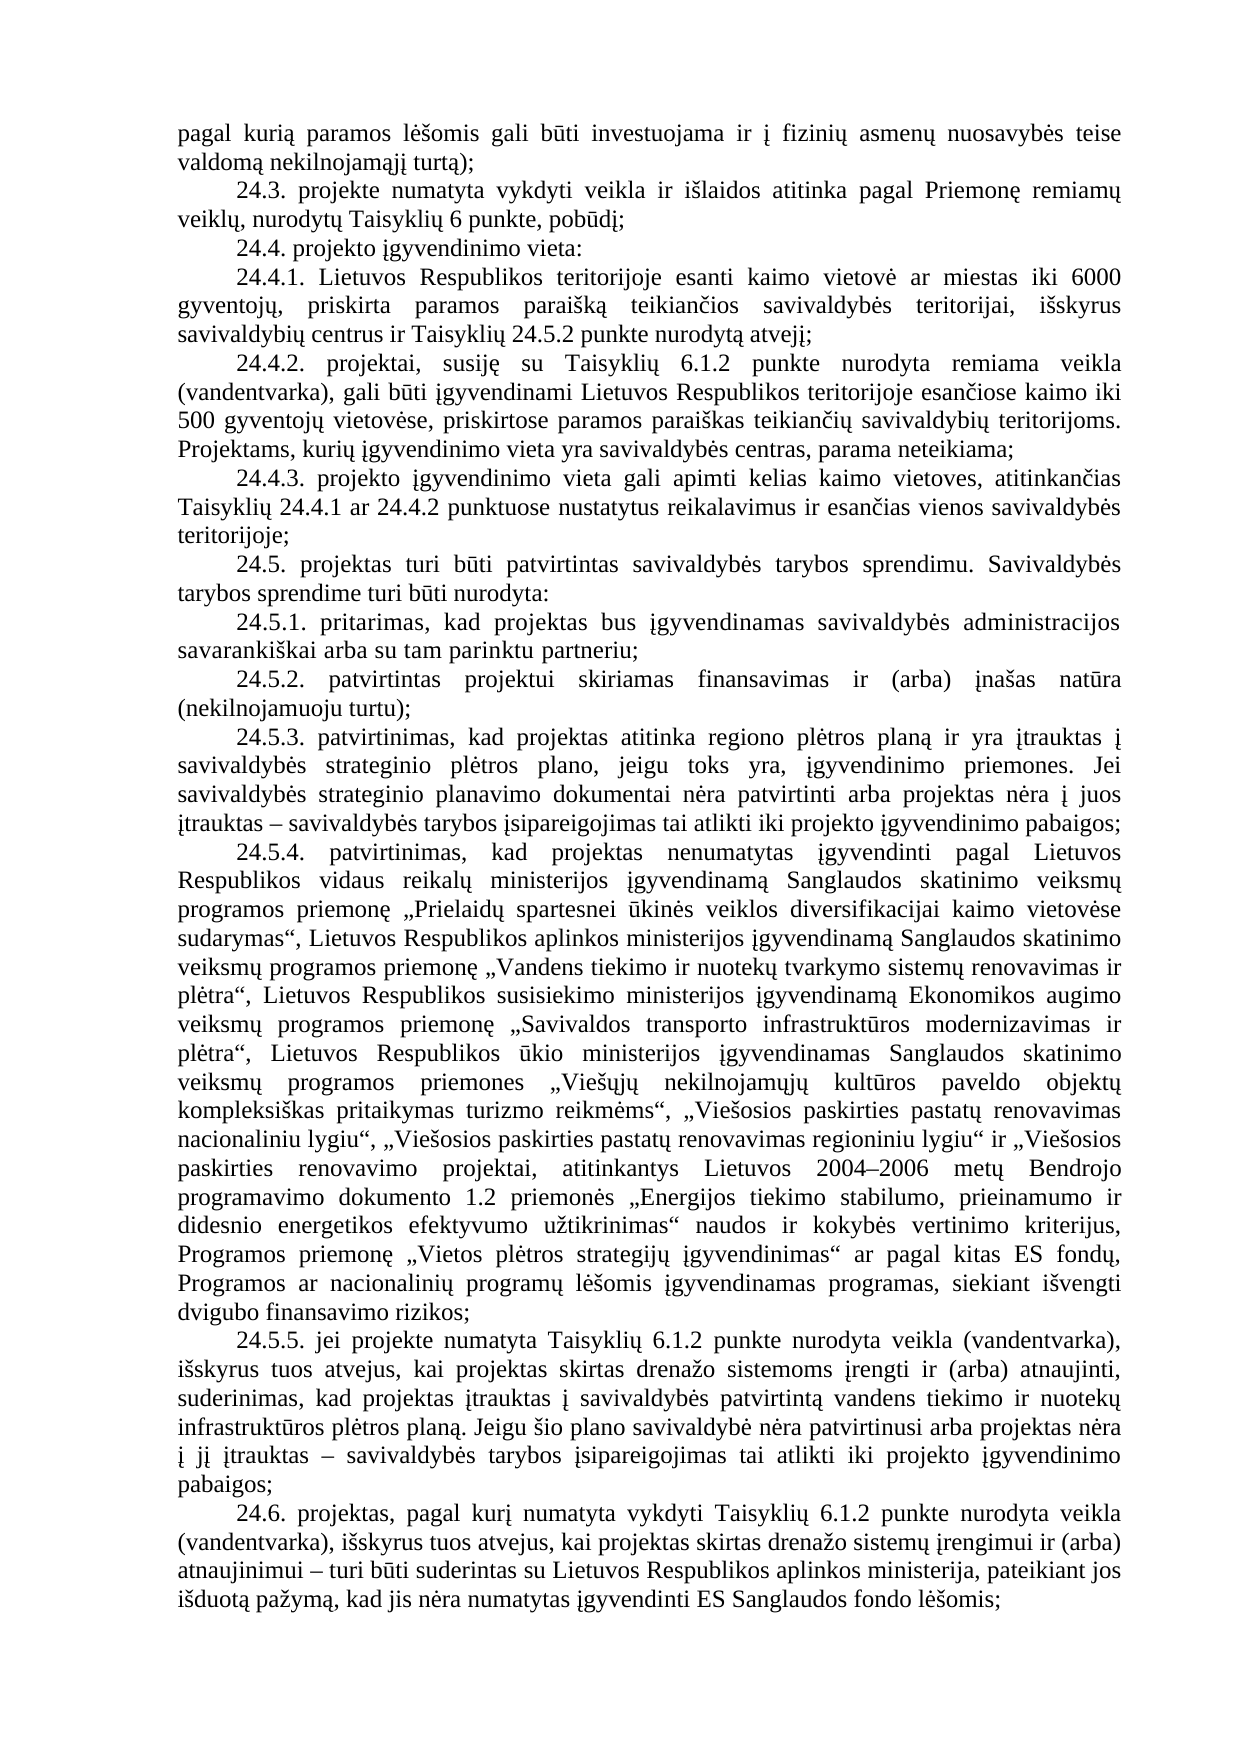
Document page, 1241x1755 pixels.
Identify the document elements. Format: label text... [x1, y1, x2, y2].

text pagal kurią paramos lėšomis gali būti investuojama ir į fizinių asmenų nuosavybės teise valdomą nekilnojamąjį turtą); [177, 118, 1122, 176]
text 24.5.1. pritarimas, kad projektas bus įgyvendinamas savivaldybės administracijos savarankiškai arba su tam parinktu partneriu; [177, 607, 1122, 664]
text 24.3. projekte numatyta vykdyti veikla ir išlaidos atitinka pagal Priemonę remiamų veiklų, nurodytų Taisyklių 6 punkte, pobūdį; [177, 176, 1122, 233]
text 24.6. projektas, pagal kurį numatyta vykdyti Taisyklių 6.1.2 punkte nurodyta veikla (vandentvarka), išskyrus tuos atvejus, kai projektas skirtas drenažo sistemų įrengimui ir (arba) atnaujinimui – turi būti suderintas su Lietuvos Respublikos aplinkos ministerija, pateikiant jos išduotą pažymą, kad jis nėra numatytas įgyvendinti ES Sanglaudos fondo lėšomis; [177, 1498, 1122, 1613]
text 24.4. projekto įgyvendinimo vieta: [177, 233, 1122, 262]
text 24.4.1. Lietuvos Respublikos teritorijoje esanti kaimo vietovė ar miestas iki 6000 gyventojų, priskirta paramos paraišką teikiančios savivaldybės teritorijai, išskyrus savivaldybių centrus ir Taisyklių 24.5.2 punkte nurodytą atvejį; [177, 262, 1122, 348]
text 24.5. projektas turi būti patvirtintas savivaldybės tarybos sprendimu. Savivaldybės tarybos sprendime turi būti nurodyta: [177, 549, 1122, 607]
text 24.5.2. patvirtintas projektui skiriamas finansavimas ir (arba) įnašas natūra (nekilnojamuoju turtu); [177, 664, 1122, 722]
text 24.5.4. patvirtinimas, kad projektas nenumatytas įgyvendinti pagal Lietuvos Respublikos vidaus reikalų ministerijos įgyvendinamą Sanglaudos skatinimo veiksmų programos priemonę „Prielaidų spartesnei ūkinės veiklos diversifikacijai kaimo vietovėse sudarymas“, Lietuvos Respublikos aplinkos ministerijos įgyvendinamą Sanglaudos skatinimo veiksmų programos priemonę „Vandens tiekimo ir nuotekų tvarkymo sistemų renovavimas ir plėtra“, Lietuvos Respublikos susisiekimo ministerijos įgyvendinamą Ekonomikos augimo veiksmų programos priemonę „Savivaldos transporto infrastruktūros modernizavimas ir plėtra“, Lietuvos Respublikos ūkio ministerijos įgyvendinamas Sanglaudos skatinimo veiksmų programos priemones „Viešųjų nekilnojamųjų kultūros paveldo objektų kompleksiškas pritaikymas turizmo reikmėms“, „Viešosios paskirties pastatų renovavimas nacionaliniu lygiu“, „Viešosios paskirties pastatų renovavimas regioniniu lygiu“ ir „Viešosios paskirties renovavimo projektai, atitinkantys Lietuvos 2004–2006 metų Bendrojo programavimo dokumento 1.2 priemonės „Energijos tiekimo stabilumo, prieinamumo ir didesnio energetikos efektyvumo užtikrinimas“ naudos ir kokybės vertinimo kriterijus, Programos priemonę „Vietos plėtros strategijų įgyvendinimas“ ar pagal kitas ES fondų, Programos ar nacionalinių programų lėšomis įgyvendinamas programas, siekiant išvengti dvigubo finansavimo rizikos; [177, 837, 1122, 1326]
text 24.4.2. projektai, susiję su Taisyklių 6.1.2 punkte nurodyta remiama veikla (vandentvarka), gali būti įgyvendinami Lietuvos Respublikos teritorijoje esančiose kaimo iki 500 gyventojų vietovėse, priskirtose paramos paraiškas teikiančių savivaldybių teritorijoms. Projektams, kurių įgyvendinimo vieta yra savivaldybės centras, parama neteikiama; [177, 348, 1122, 463]
text 24.4.3. projekto įgyvendinimo vieta gali apimti kelias kaimo vietoves, atitinkančias Taisyklių 24.4.1 ar 24.4.2 punktuose nustatytus reikalavimus ir esančias vienos savivaldybės teritorijoje; [177, 463, 1122, 549]
text 24.5.3. patvirtinimas, kad projektas atitinka regiono plėtros planą ir yra įtrauktas į savivaldybės strateginio plėtros plano, jeigu toks yra, įgyvendinimo priemones. Jei savivaldybės strateginio planavimo dokumentai nėra patvirtinti arba projektas nėra į juos įtrauktas – savivaldybės tarybos įsipareigojimas tai atlikti iki projekto įgyvendinimo pabaigos; [177, 722, 1122, 837]
text 24.5.5. jei projekte numatyta Taisyklių 6.1.2 punkte nurodyta veikla (vandentvarka), išskyrus tuos atvejus, kai projektas skirtas drenažo sistemoms įrengti ir (arba) atnaujinti, suderinimas, kad projektas įtrauktas į savivaldybės patvirtintą vandens tiekimo ir nuotekų infrastruktūros plėtros planą. Jeigu šio plano savivaldybė nėra patvirtinusi arba projektas nėra į jį įtrauktas – savivaldybės tarybos įsipareigojimas tai atlikti iki projekto įgyvendinimo pabaigos; [177, 1326, 1122, 1498]
